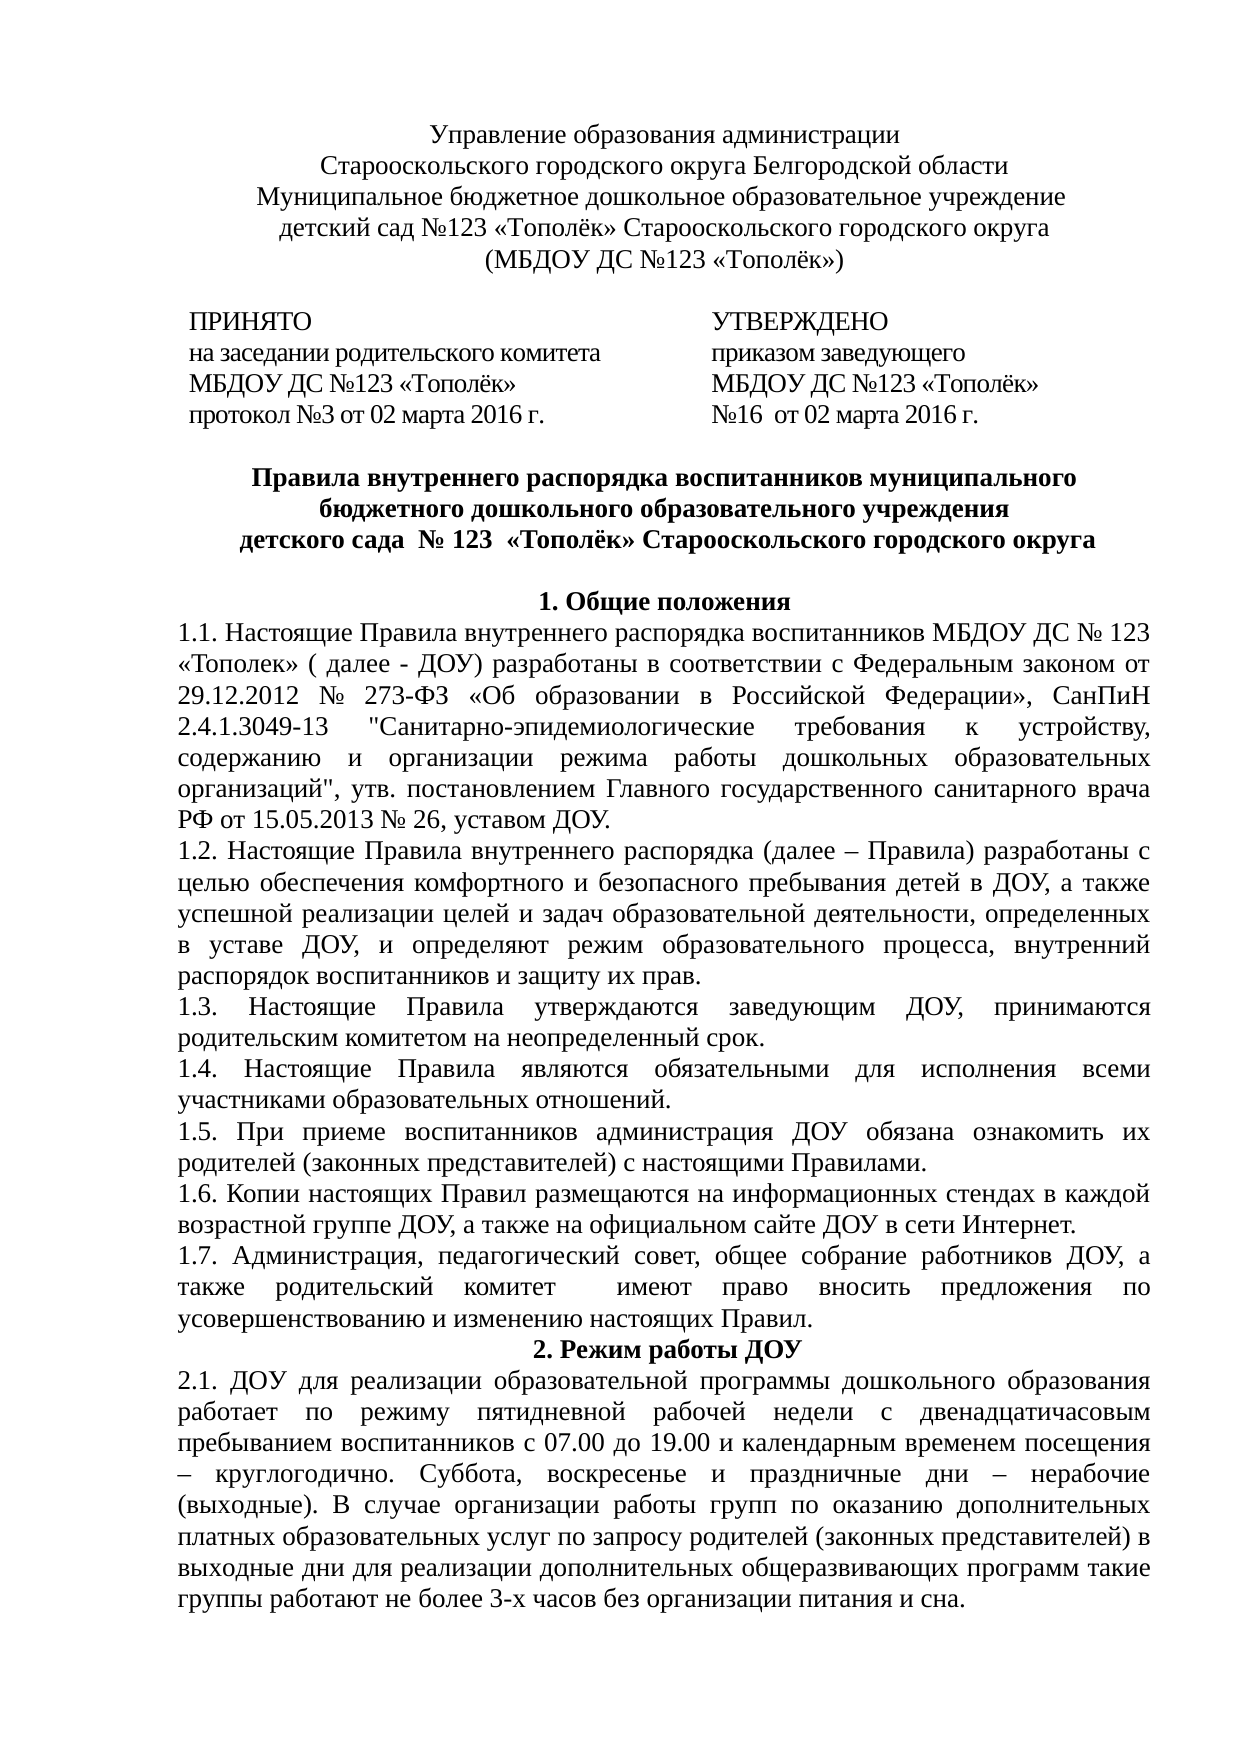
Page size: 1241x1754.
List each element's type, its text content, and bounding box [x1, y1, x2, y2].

text Правила внутреннего распорядка воспитанников муниципального бюджетного дошкольного образовательного учреждения [177, 461, 1152, 523]
text 1.7. Администрация, педагогический совет, общее собрание работников ДОУ, а также родительский комитет имеют право вносить предложения по усовершенствованию и изменению настоящих Правил. [177, 1239, 1152, 1333]
text 2. Режим работы ДОУ [177, 1333, 1152, 1364]
text детского сада № 123 «Тополёк» Старооскольского городского округа [177, 523, 1152, 554]
table_header ПРИНЯТО на заседании родительского комитета МБДОУ ДС №123 «Тополёк» протокол №3 от 02 марта 2016 г. [177, 305, 700, 429]
text Управление образования администрации [177, 118, 1152, 149]
text 1.5. При приеме воспитанников администрация ДОУ обязана ознакомить их родителей (законных представителей) с настоящими Правилами. [177, 1115, 1152, 1177]
text Старооскольского городского округа Белгородской области [177, 149, 1152, 180]
text Муниципальное бюджетное дошкольное образовательное учреждение [177, 180, 1152, 212]
text 1.4. Настоящие Правила являются обязательными для исполнения всеми участниками образовательных отношений. [177, 1052, 1152, 1115]
text 1. Общие положения [177, 585, 1152, 616]
table_header УТВЕРЖДЕНО приказом заведующего МБДОУ ДС №123 «Тополёк» №16 от 02 марта 2016 г. [700, 305, 1174, 429]
text 1.6. Копии настоящих Правил размещаются на информационных стендах в каждой возрастной группе ДОУ, а также на официальном сайте ДОУ в сети Интернет. [177, 1177, 1152, 1239]
text 1.3. Настоящие Правила утверждаются заведующим ДОУ, принимаются родительским комитетом на неопределенный срок. [177, 990, 1152, 1052]
text 1.1. Настоящие Правила внутреннего распорядка воспитанников МБДОУ ДС № 123 «Тополек» ( далее - ДОУ) разработаны в соответствии с Федеральным законом от 29.12.2012 № 273-ФЗ «Об образовании в Российской Федерации», СанПиН 2.4.1.3049-13 "Санитарно-эпидемиологические требования к устройству, содержанию и организации режима работы дошкольных образовательных организаций", утв. постановлением Главного государственного санитарного врача РФ от 15.05.2013 № 26, уставом ДОУ. [177, 616, 1152, 834]
text детский сад №123 «Тополёк» Старооскольского городского округа [177, 212, 1152, 243]
text (МБДОУ ДС №123 «Тополёк») [177, 243, 1152, 274]
text 1.2. Настоящие Правила внутреннего распорядка (далее – Правила) разработаны с целью обеспечения комфортного и безопасного пребывания детей в ДОУ, а также успешной реализации целей и задач образовательной деятельности, определенных в уставе ДОУ, и определяют режим образовательного процесса, внутренний распорядок воспитанников и защиту их прав. [177, 834, 1152, 990]
text 2.1. ДОУ для реализации образовательной программы дошкольного образования работает по режиму пятидневной рабочей недели с двенадцатичасовым пребыванием воспитанников с 07.00 до 19.00 и календарным временем посещения – круглогодично. Суббота, воскресенье и праздничные дни – нерабочие (выходные). В случае организации работы групп по оказанию дополнительных платных образовательных услуг по запросу родителей (законных представителей) в выходные дни для реализации дополнительных общеразвивающих программ такие группы работают не более 3-х часов без организации питания и сна. [177, 1364, 1152, 1613]
